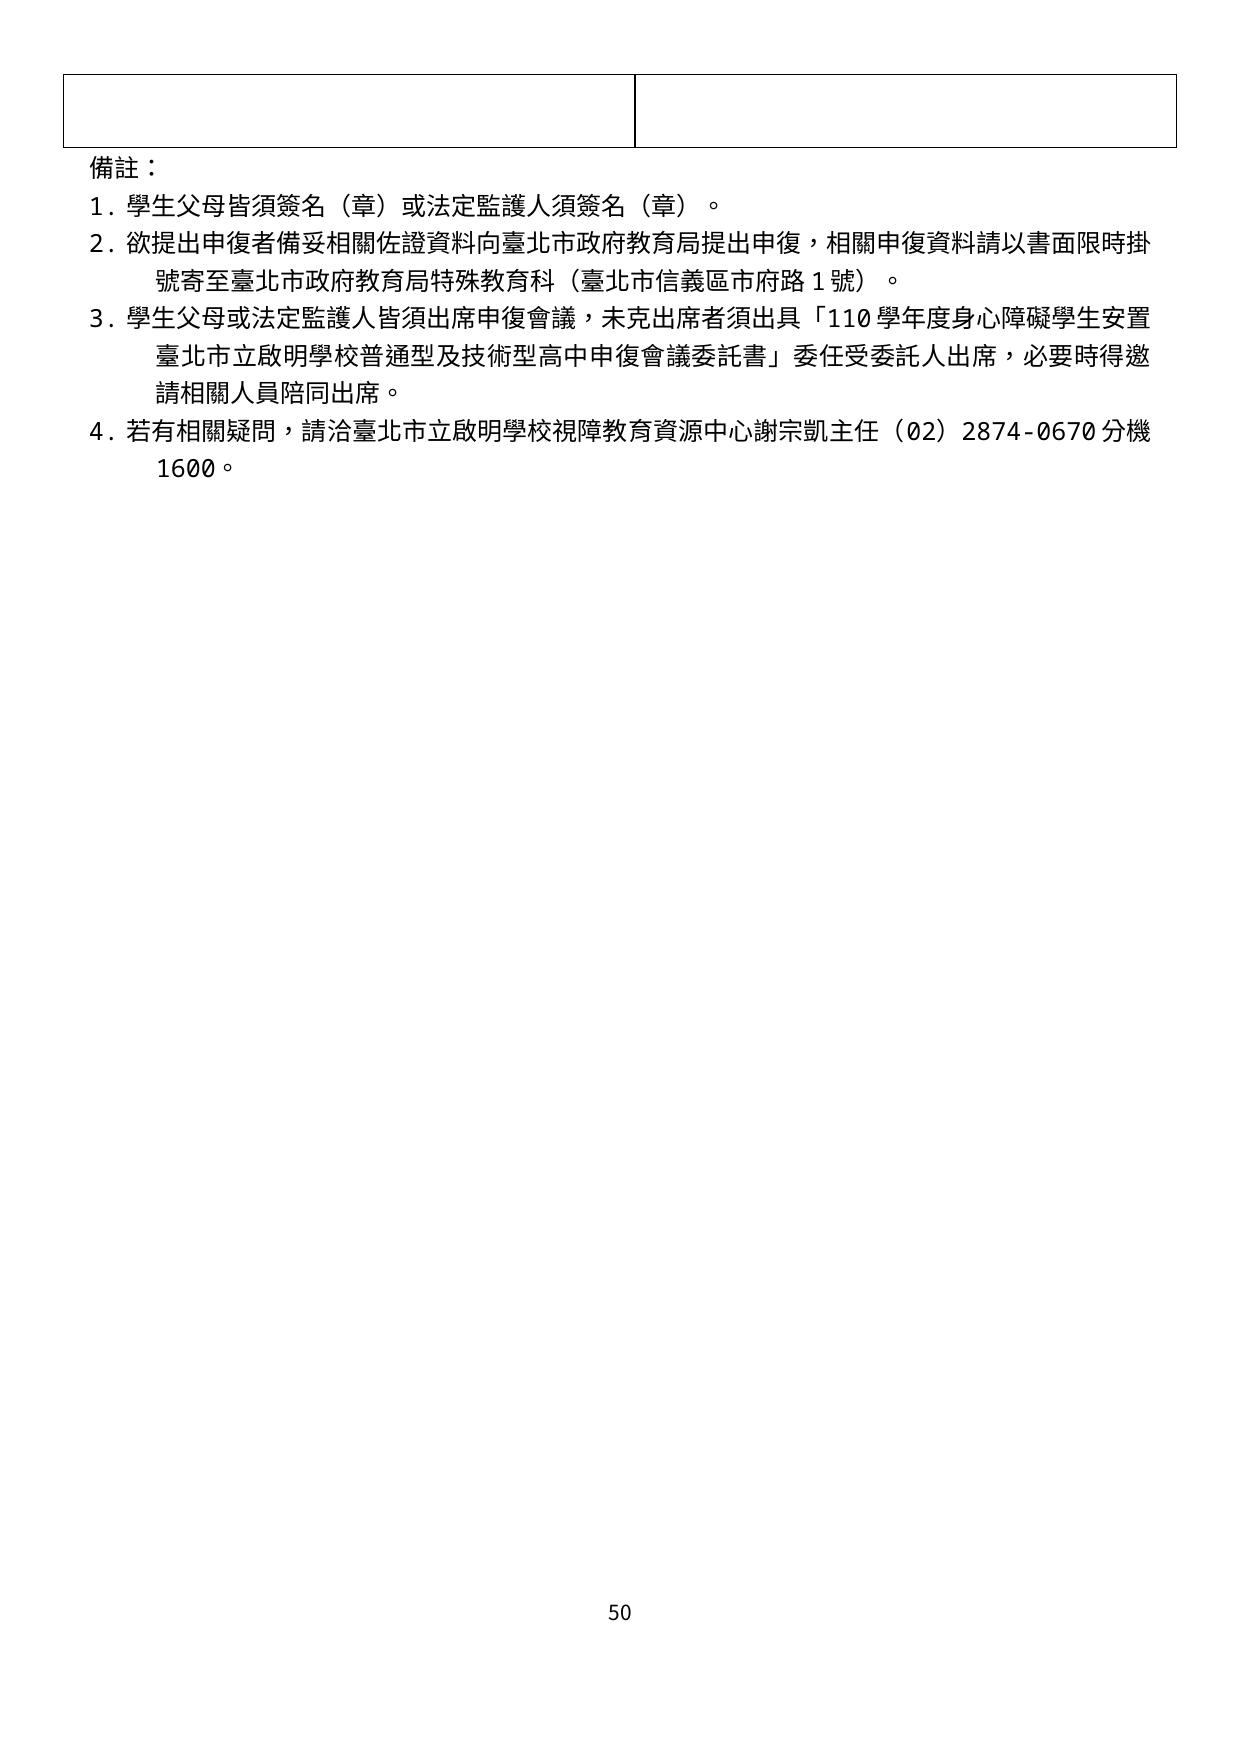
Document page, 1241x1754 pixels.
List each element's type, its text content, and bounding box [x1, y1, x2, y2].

table_cell [64, 75, 634, 147]
text 備註： [59, 148, 1122, 185]
list 若有相關疑問，請洽臺北市立啟明學校視障教育資源中心謝宗凱主任（02）2874-0670分機1600。 [88, 410, 1152, 485]
list 學生父母或法定監護人皆須出席申復會議，未克出席者須出具「110學年度身心障礙學生安置臺北市立啟明學校普通型及技術型高中申復會議委託書」委任受委託人出席，必要時得邀請相關人員陪同出席。 [88, 298, 1152, 410]
table_cell [636, 75, 1176, 147]
list 學生父母皆須簽名（章）或法定監護人須簽名（章）。 [88, 185, 1152, 223]
list 欲提出申復者備妥相關佐證資料向臺北市政府教育局提出申復，相關申復資料請以書面限時掛號寄至臺北市政府教育局特殊教育科（臺北市信義區市府路1號）。 [88, 223, 1152, 298]
